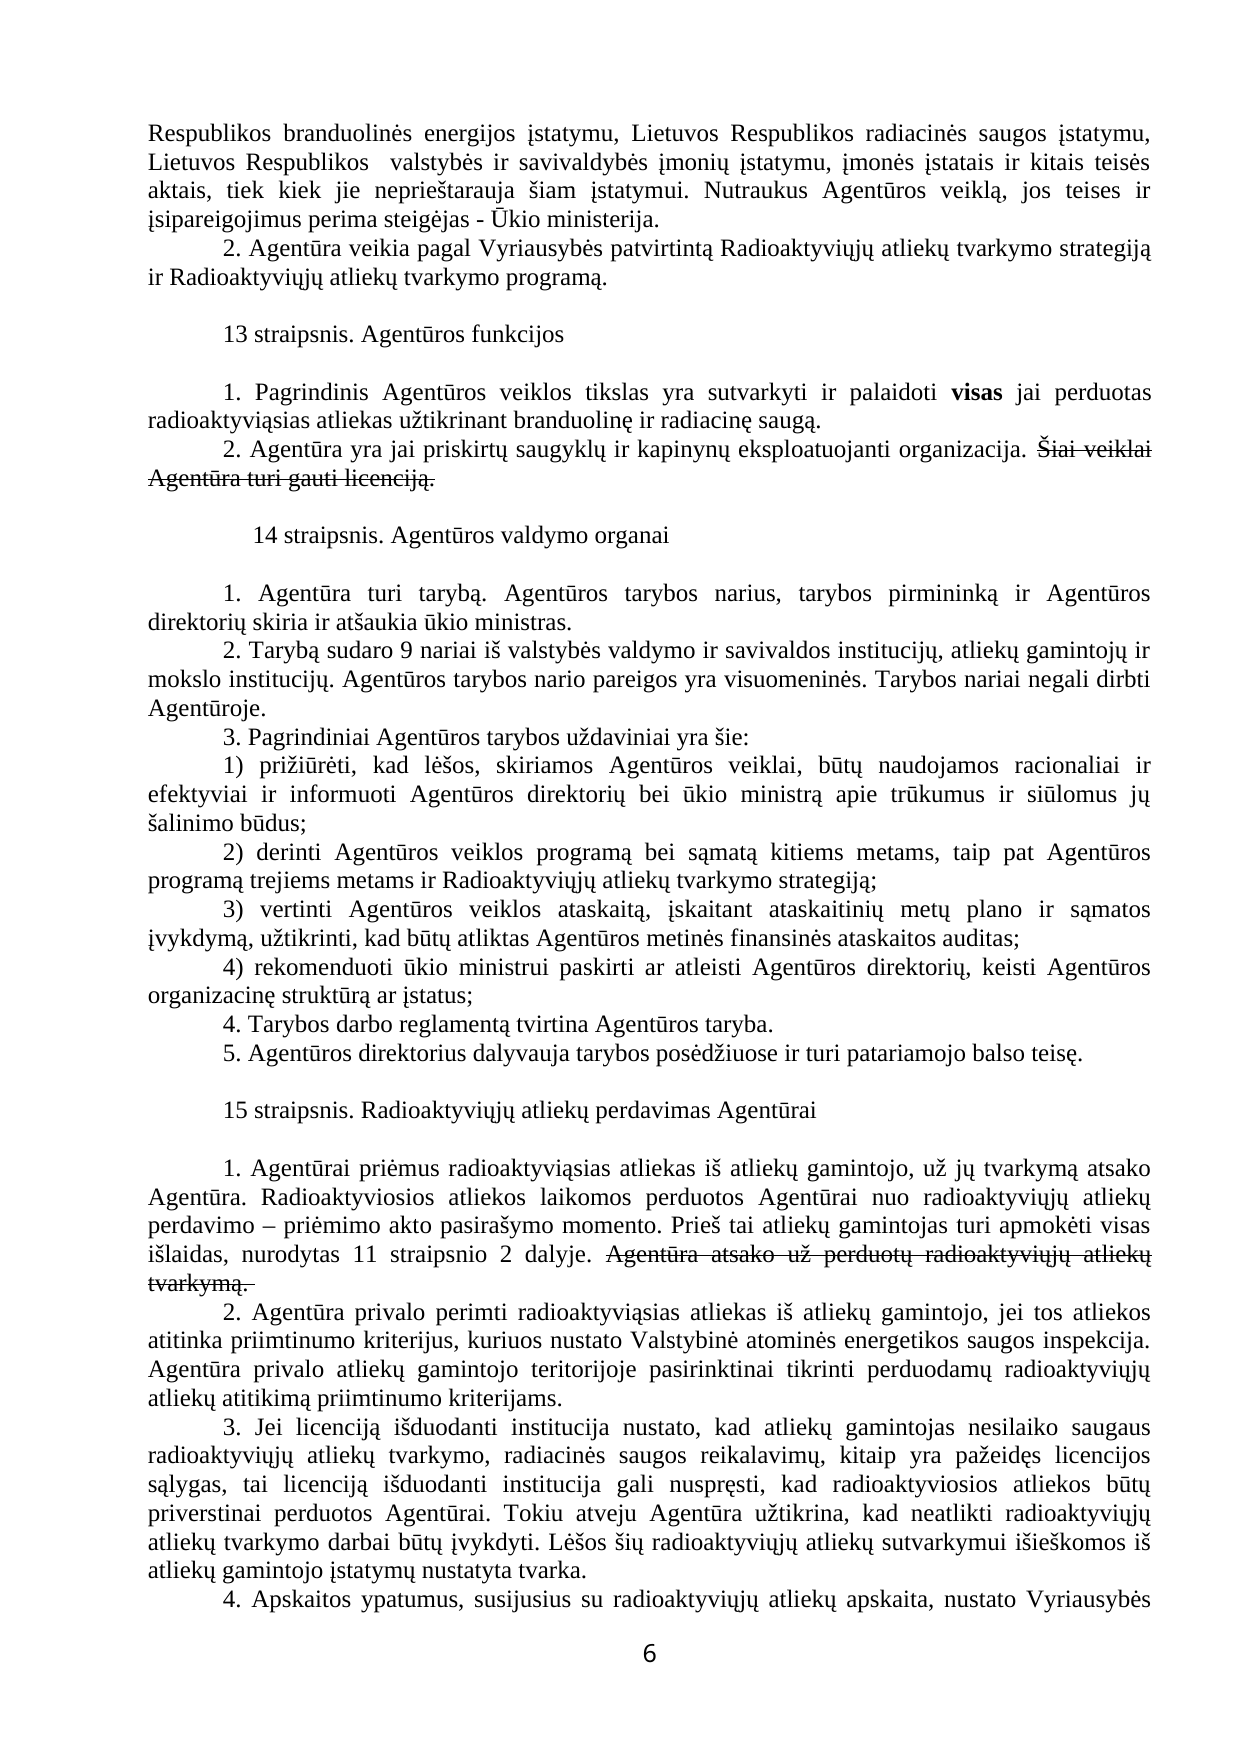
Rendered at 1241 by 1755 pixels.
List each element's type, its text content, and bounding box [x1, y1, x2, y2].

text 2. Agentūra veikia pagal Vyriausybės patvirtintą Radioaktyviųjų atliekų tvarkymo strategiją ir Radioaktyviųjų atliekų tvarkymo programą. [148, 233, 1152, 291]
text 2. Agentūra yra jai priskirtų saugyklų ir kapinynų eksploatuojanti organizacija. Šiai veiklai Agentūra turi gauti licenciją. [148, 434, 1152, 492]
text 3. Pagrindiniai Agentūros tarybos uždaviniai yra šie: [148, 722, 1152, 751]
text 4. Apskaitos ypatumus, susijusius su radioaktyviųjų atliekų apskaita, nustato Vyriausybės [118, 1584, 1152, 1613]
text 3. Jei licenciją išduodanti institucija nustato, kad atliekų gamintojas nesilaiko saugaus radioaktyviųjų atliekų tvarkymo, radiacinės saugos reikalavimų, kitaip yra pažeidęs licencijos sąlygas, tai licenciją išduodanti institucija gali nuspręsti, kad radioaktyviosios atliekos būtų priverstinai perduotos Agentūrai. Tokiu atveju Agentūra užtikrina, kad neatlikti radioaktyviųjų atliekų tvarkymo darbai būtų įvykdyti. Lėšos šių radioaktyviųjų atliekų sutvarkymui išieškomos iš atliekų gamintojo įstatymų nustatyta tvarka. [148, 1412, 1152, 1584]
text 5. Agentūros direktorius dalyvauja tarybos posėdžiuose ir turi patariamojo balso teisę. [148, 1038, 1152, 1067]
text 1) prižiūrėti, kad lėšos, skiriamos Agentūros veiklai, būtų naudojamos racionaliai ir efektyviai ir informuoti Agentūros direktorių bei ūkio ministrą apie trūkumus ir siūlomus jų šalinimo būdus; [148, 751, 1152, 837]
text 1. Agentūrai priėmus radioaktyviąsias atliekas iš atliekų gamintojo, už jų tvarkymą atsako Agentūra. Radioaktyviosios atliekos laikomos perduotos Agentūrai nuo radioaktyviųjų atliekų perdavimo – priėmimo akto pasirašymo momento. Prieš tai atliekų gamintojas turi apmokėti visas išlaidas, nurodytas 11 straipsnio 2 dalyje. Agentūra atsako už perduotų radioaktyviųjų atliekų tvarkymą. [148, 1153, 1152, 1297]
text 13 straipsnis. Agentūros funkcijos [148, 319, 1152, 348]
text 1. Pagrindinis Agentūros veiklos tikslas yra sutvarkyti ir palaidoti visas jai perduotas radioaktyviąsias atliekas užtikrinant branduolinę ir radiacinę saugą. [148, 377, 1152, 434]
text 1. Agentūra turi tarybą. Agentūros tarybos narius, tarybos pirmininką ir Agentūros direktorių skiria ir atšaukia ūkio ministras. [148, 578, 1152, 636]
text 14 straipsnis. Agentūros valdymo organai [148, 521, 1152, 549]
text 4) rekomenduoti ūkio ministrui paskirti ar atleisti Agentūros direktorių, keisti Agentūros organizacinę struktūrą ar įstatus; [148, 952, 1152, 1009]
text Respublikos branduolinės energijos įstatymu, Lietuvos Respublikos radiacinės saugos įstatymu, Lietuvos Respublikos valstybės ir savivaldybės įmonių įstatymu, įmonės įstatais ir kitais teisės aktais, tiek kiek jie neprieštarauja šiam įstatymui. Nutraukus Agentūros veiklą, jos teises ir įsipareigojimus perima steigėjas - Ūkio ministerija. [148, 118, 1152, 233]
text 2. Agentūra privalo perimti radioaktyviąsias atliekas iš atliekų gamintojo, jei tos atliekos atitinka priimtinumo kriterijus, kuriuos nustato Valstybinė atominės energetikos saugos inspekcija. Agentūra privalo atliekų gamintojo teritorijoje pasirinktinai tikrinti perduodamų radioaktyviųjų atliekų atitikimą priimtinumo kriterijams. [148, 1297, 1152, 1412]
text 2. Tarybą sudaro 9 nariai iš valstybės valdymo ir savivaldos institucijų, atliekų gamintojų ir mokslo institucijų. Agentūros tarybos nario pareigos yra visuomeninės. Tarybos nariai negali dirbti Agentūroje. [148, 636, 1152, 722]
text 15 straipsnis. Radioaktyviųjų atliekų perdavimas Agentūrai [148, 1096, 1152, 1124]
text 4. Tarybos darbo reglamentą tvirtina Agentūros taryba. [148, 1009, 1152, 1038]
text 3) vertinti Agentūros veiklos ataskaitą, įskaitant ataskaitinių metų plano ir sąmatos įvykdymą, užtikrinti, kad būtų atliktas Agentūros metinės finansinės ataskaitos auditas; [148, 894, 1152, 952]
text 2) derinti Agentūros veiklos programą bei sąmatą kitiems metams, taip pat Agentūros programą trejiems metams ir Radioaktyviųjų atliekų tvarkymo strategiją; [148, 837, 1152, 894]
